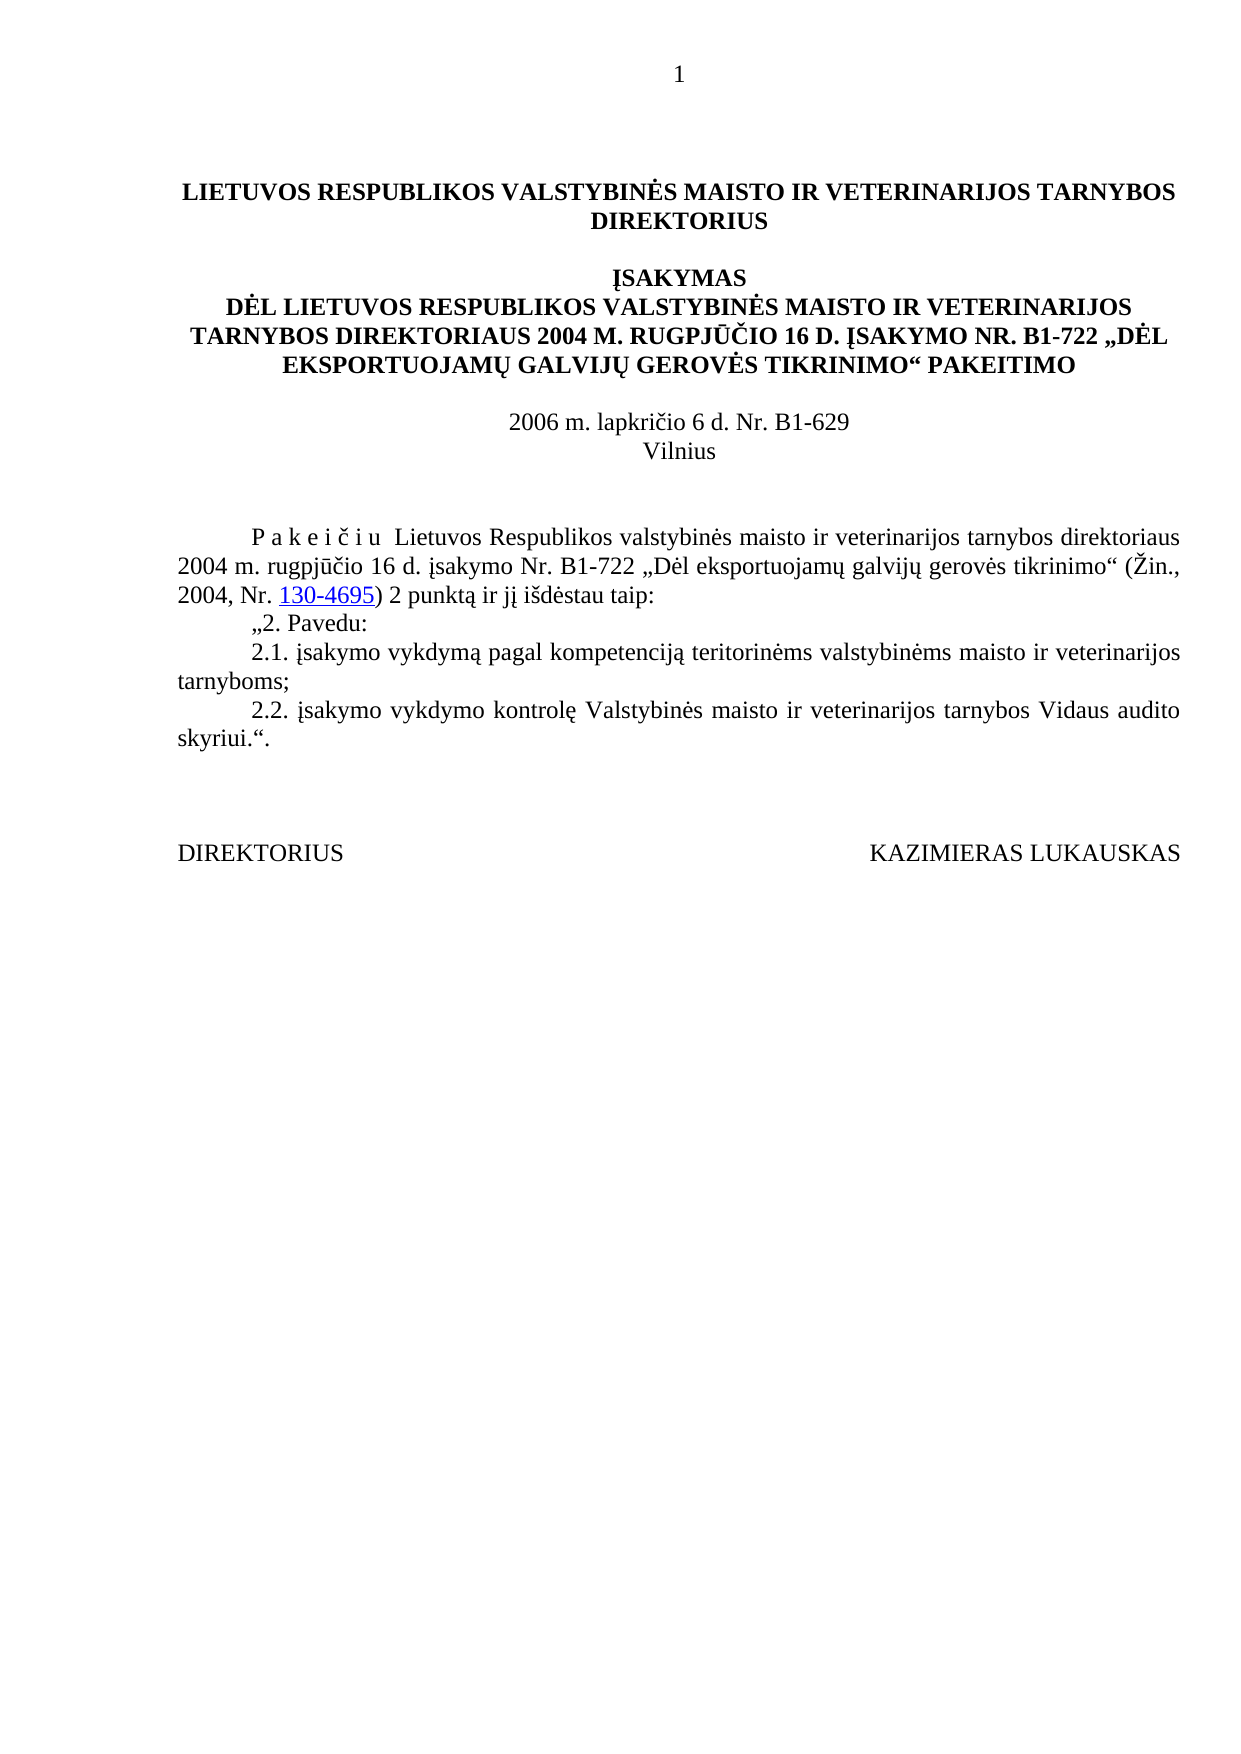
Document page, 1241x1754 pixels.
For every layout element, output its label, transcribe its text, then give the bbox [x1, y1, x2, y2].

text LIETUVOS RESPUBLIKOS VALSTYBINĖS MAISTO IR VETERINARIJOS TARNYBOS DIREKTORIUS [177, 177, 1181, 235]
text DĖL LIETUVOS RESPUBLIKOS VALSTYBINĖS MAISTO IR VETERINARIJOS TARNYBOS DIREKTORIAUS 2004 M. RUGPJŪČIO 16 D. ĮSAKYMO NR. B1-722 „DĖL EKSPORTUOJAMŲ GALVIJŲ GEROVĖS TIKRINIMO“ PAKEITIMO [177, 292, 1181, 378]
text DIREKTORIUS KAZIMIERAS LUKAUSKAS [177, 838, 1181, 867]
text ĮSAKYMAS [177, 263, 1181, 292]
text Vilnius [177, 436, 1181, 465]
text 2.1. įsakymo vykdymą pagal kompetenciją teritorinėms valstybinėms maisto ir veterinarijos tarnyboms; [177, 637, 1181, 695]
text 2006 m. lapkričio 6 d. Nr. B1-629 [177, 407, 1181, 436]
text Pakeičiu Lietuvos Respublikos valstybinės maisto ir veterinarijos tarnybos direktoriaus 2004 m. rugpjūčio 16 d. įsakymo Nr. B1-722 „Dėl eksportuojamų galvijų gerovės tikrinimo“ (Žin., 2004, Nr. 130-4695) 2 punktą ir jį išdėstau taip: [177, 522, 1181, 608]
text 2.2. įsakymo vykdymo kontrolę Valstybinės maisto ir veterinarijos tarnybos Vidaus audito skyriui.“. [177, 695, 1181, 752]
text „2. Pavedu: [177, 608, 1181, 637]
